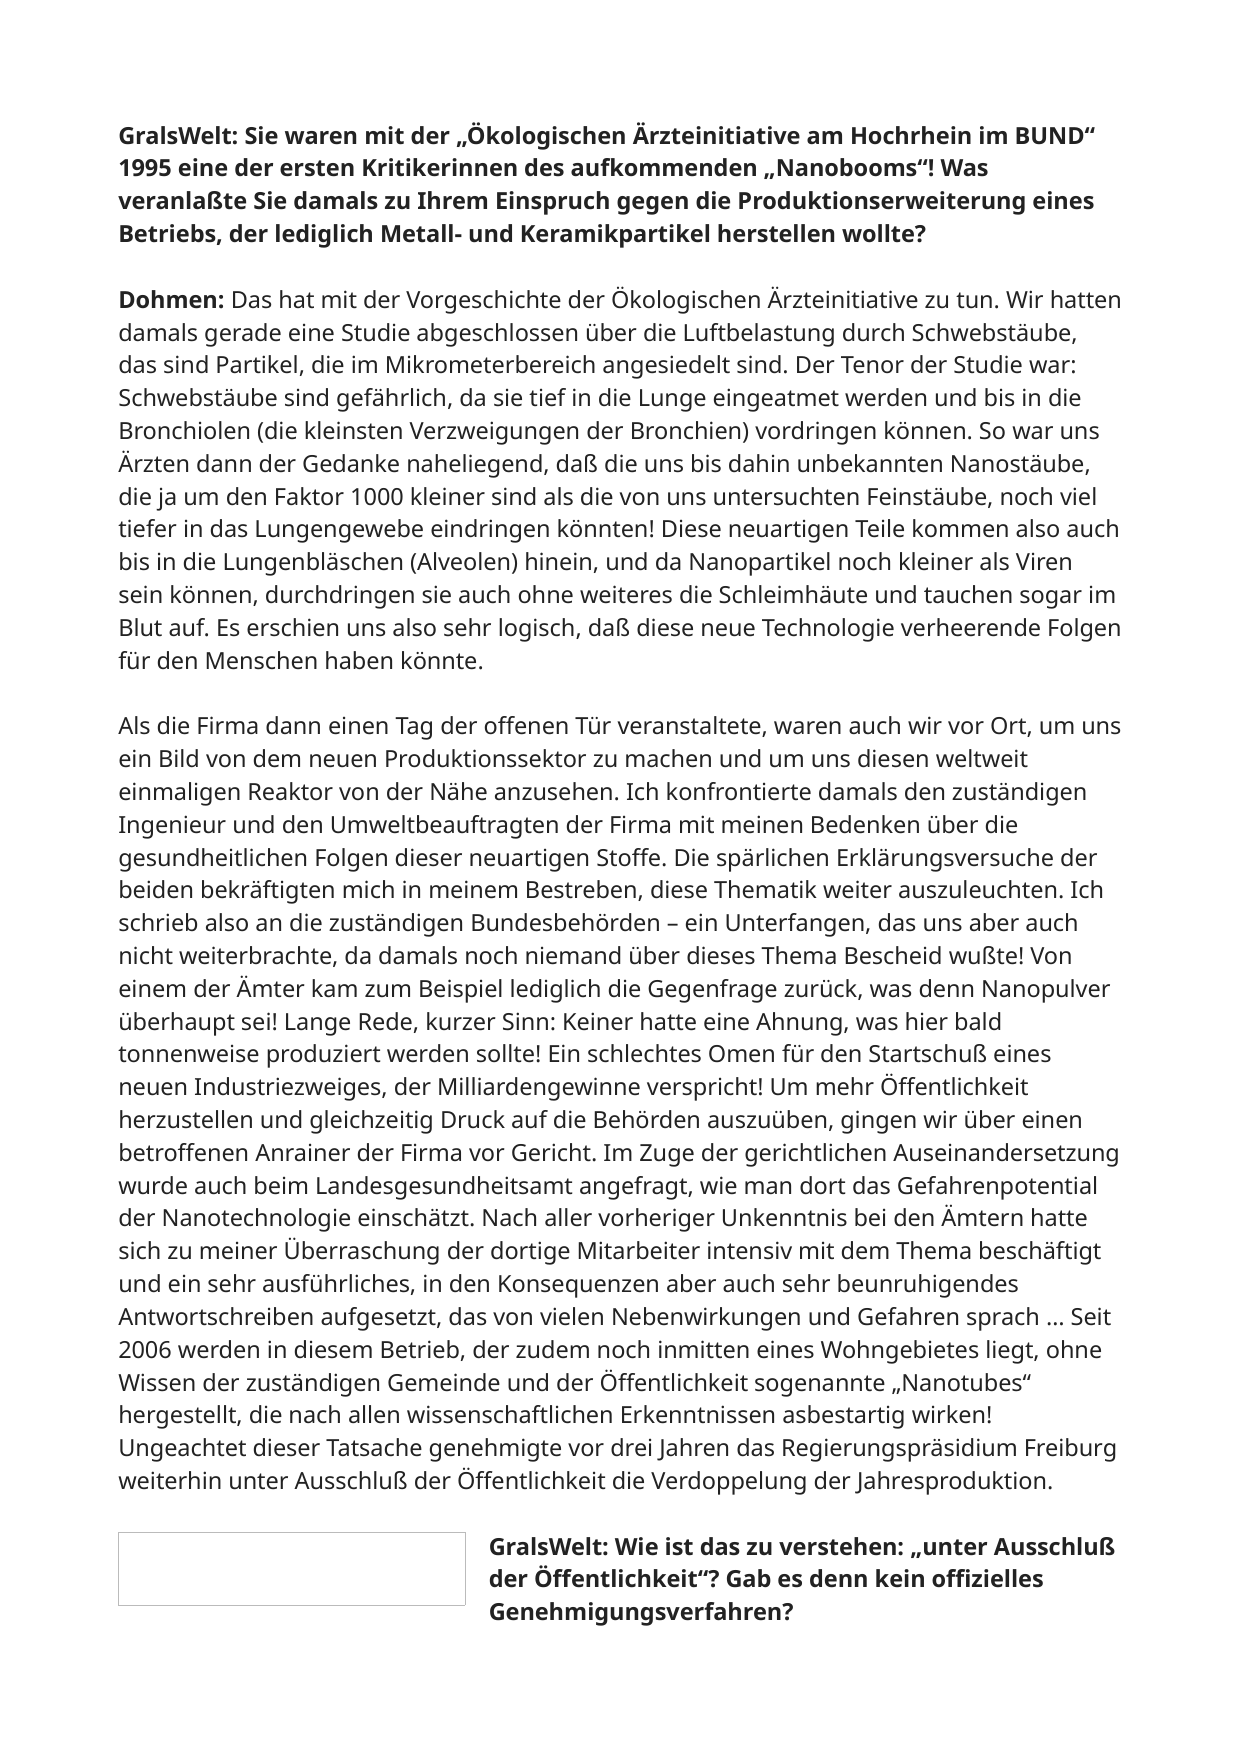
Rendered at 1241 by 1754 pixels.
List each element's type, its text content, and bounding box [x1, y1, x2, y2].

text GralsWelt: Sie waren mit der „Ökologischen Ärzteinitiative am Hochrhein im BUND“ 1995 eine der ersten Kritikerinnen des aufkommenden „Nanobooms“! Was veranlaßte Sie damals zu Ihrem Einspruch gegen die Produktionserweiterung eines Betriebs, der lediglich Metall- und Keramikpartikel herstellen wollte? Dohmen: Das hat mit der Vorgeschichte der Ökologischen Ärzteinitiative zu tun. Wir hatten damals gerade eine Studie abgeschlossen über die Luftbelastung durch Schwebstäube, das sind Partikel, die im Mikrometerbereich angesiedelt sind. Der Tenor der Studie war: Schwebstäube sind gefährlich, da sie tief in die Lunge eingeatmet werden und bis in die Bronchiolen (die kleinsten Verzweigungen der Bronchien) vordringen können. So war uns Ärzten dann der Gedanke naheliegend, daß die uns bis dahin unbekannten Nanostäube, die ja um den Faktor 1000 kleiner sind als die von uns untersuchten Feinstäube, noch viel tiefer in das Lungengewebe eindringen könnten! Diese neuartigen Teile kommen also auch bis in die Lungenbläschen (Alveolen) hinein, und da Nanopartikel noch kleiner als Viren sein können, durchdringen sie auch ohne weiteres die Schleimhäute und tauchen sogar im Blut auf. Es erschien uns also sehr logisch, daß diese neue Technologie verheerende Folgen für den Menschen haben könnte. Als die Firma dann einen Tag der offenen Tür veranstaltete, waren auch wir vor Ort, um uns ein Bild von dem neuen Produktionssektor zu machen und um uns diesen weltweit einmaligen Reaktor von der Nähe anzusehen. Ich konfrontierte damals den zuständigen Ingenieur und den Umweltbeauftragten der Firma mit meinen Bedenken über die gesundheitlichen Folgen dieser neuartigen Stoffe. Die spärlichen Erklärungsversuche der beiden bekräftigten mich in meinem Bestreben, diese Thematik weiter auszuleuchten. Ich schrieb also an die zuständigen Bundesbehörden – ein Unterfangen, das uns aber auch nicht weiterbrachte, da damals noch niemand über dieses Thema Bescheid wußte! Von einem der Ämter kam zum Beispiel lediglich die Gegenfrage zurück, was denn Nanopulver überhaupt sei! Lange Rede, kurzer Sinn: Keiner hatte eine Ahnung, was hier bald tonnenweise produziert werden sollte! Ein schlechtes Omen für den Startschuß eines neuen Industriezweiges, der Milliardengewinne verspricht! Um mehr Öffentlichkeit herzustellen und gleichzeitig Druck auf die Behörden auszuüben, gingen wir über einen betroffenen Anrainer der Firma vor Gericht. Im Zuge der gerichtlichen Auseinandersetzung wurde auch beim Landesgesundheitsamt angefragt, wie man dort das Gefahrenpotential der Nanotechnologie einschätzt. Nach aller vorheriger Unkenntnis bei den Ämtern hatte sich zu meiner Überraschung der dortige Mitarbeiter intensiv mit dem Thema beschäftigt und ein sehr ausführliches, in den Konsequenzen aber auch sehr beunruhigendes Antwortschreiben aufgesetzt, das von vielen Nebenwirkungen und Gefahren sprach … Seit 2006 werden in diesem Betrieb, der zudem noch inmitten eines Wohngebietes liegt, ohne Wissen der zuständigen Gemeinde und der Öffentlichkeit sogenannte „Nanotubes“ hergestellt, die nach allen wissenschaftlichen Erkenntnissen asbestartig wirken! Ungeachtet dieser Tatsache genehmigte vor drei Jahren das Regierungspräsidium Freiburg weiterhin unter Ausschluß der Öffentlichkeit die Verdoppelung der Jahresproduktion. GralsWelt: Wie ist das zu verstehen: „unter Ausschluß der Öffentlichkeit“? Gab es denn kein offizielles Genehmigungsverfahren? [118, 118, 1122, 1627]
